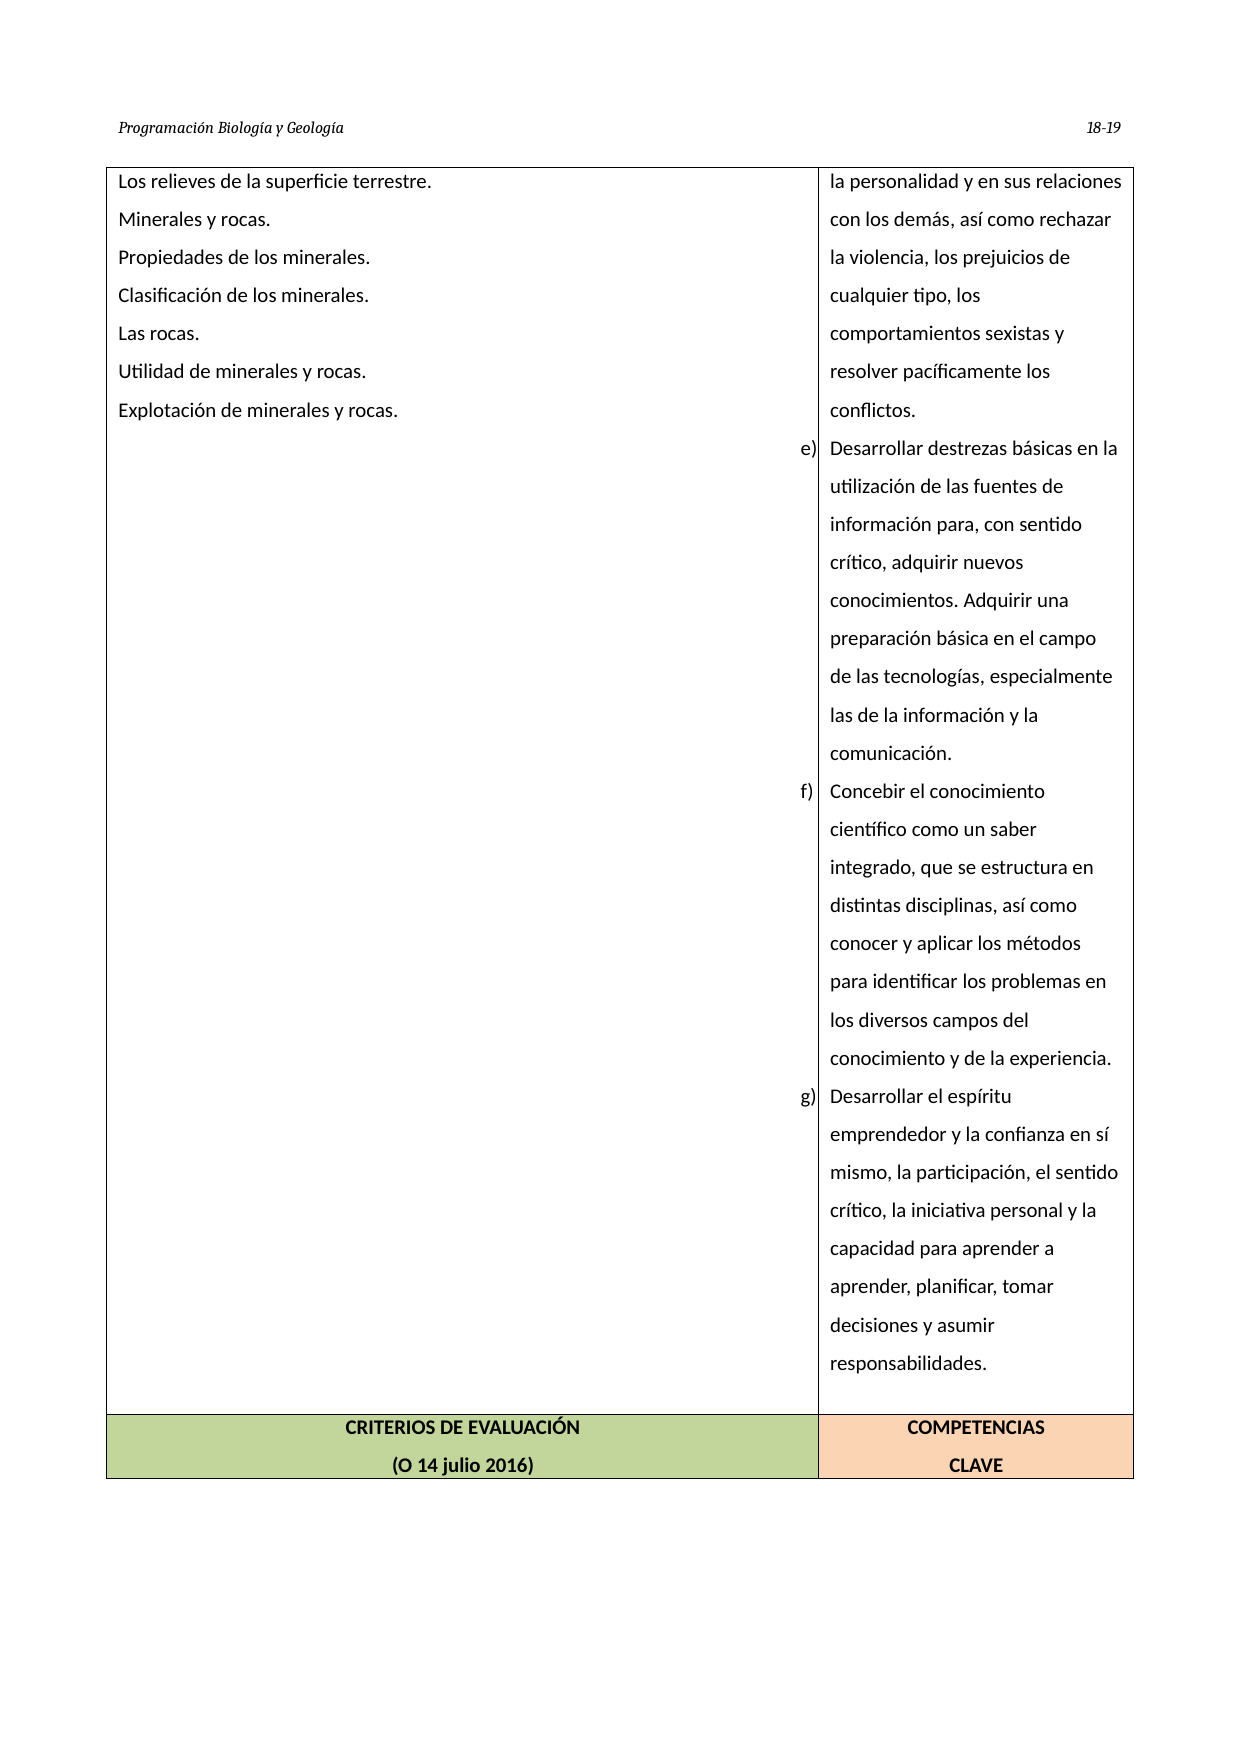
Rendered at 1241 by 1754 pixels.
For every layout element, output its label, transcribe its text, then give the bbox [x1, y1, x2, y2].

table_cell Los componentes de la Tierra. Los relieves de la superficie terrestre. Minerales y rocas. Propiedades de los minerales. Clasificación de los minerales. Las rocas. Utilidad de minerales y rocas. Explotación de minerales y rocas. Los componentes de la Tierra. Los relieves de la superficie terrestre. Minerales y rocas. Propiedades de los minerales. Clasificación de los minerales. Las rocas. Utilidad de minerales y rocas. Explotación de minerales y rocas. [107, 168, 818, 1413]
table_cell b) Desarrollar y consolidar hábitos de disciplina, estudio y trabajo individual y en equipo como condición necesaria para una realización eficaz de las tareas del aprendizaje y como medio de desarrollo personal. d) Fortalecer sus capacidades afectivas en todos los ámbitos de la personalidad y en sus relaciones con los demás, así como rechazar la violencia, los prejuicios de cualquier tipo, los comportamientos sexistas y resolver pacíficamente los conflictos. e) Desarrollar destrezas básicas en la utilización de las fuentes de información para, con sentido crítico, adquirir nuevos conocimientos. Adquirir una preparación básica en el campo de las tecnologías, especialmente las de la información y la comunicación. f) Concebir el conocimiento científico como un saber integrado, que se estructura en distintas disciplinas, así como conocer y aplicar los métodos para identificar los problemas en los diversos campos del conocimiento y de la experiencia. g) Desarrollar el espíritu emprendedor y la confianza en sí mismo, la participación, el sentido crítico, la iniciativa personal y la capacidad para aprender a aprender, planificar, tomar decisiones y asumir responsabilidades. [819, 168, 1133, 1413]
table_cell CRITERIOS DE EVALUACIÓN (O 14 julio 2016) [107, 1415, 818, 1478]
table_cell COMPETENCIAS CLAVE [819, 1415, 1133, 1478]
